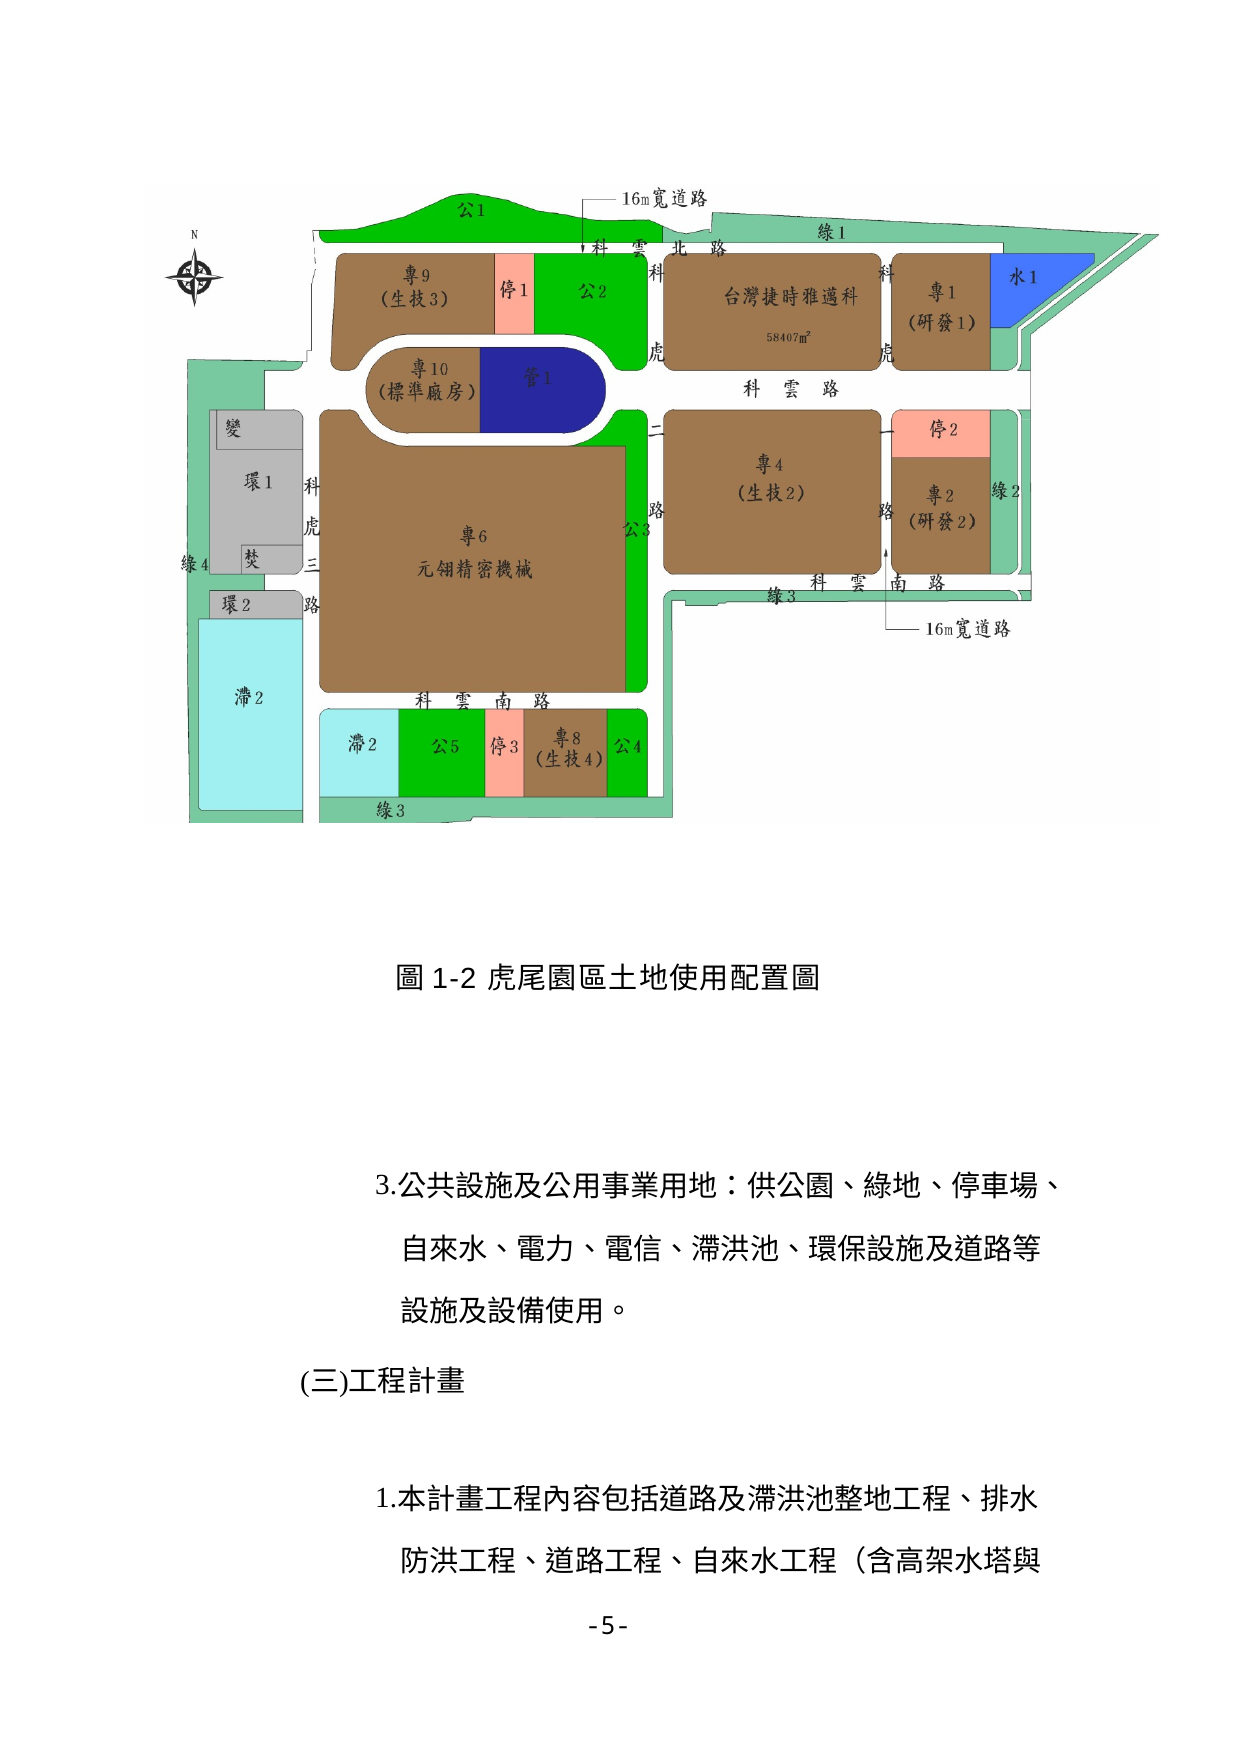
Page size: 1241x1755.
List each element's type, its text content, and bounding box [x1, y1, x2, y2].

text (三)工程計畫 [300, 1358, 1053, 1400]
text 圖1-2 虎尾園區土地使用配置圖 [162, 955, 1053, 997]
text 1.本計畫工程內容包括道路及滯洪池整地工程、排水防洪工程、道路工程、自來水工程（含高架水塔與 [375, 1455, 1053, 1580]
text 3.公共設施及公用事業用地：供公園、綠地、停車場、自來水、電力、電信、滯洪池、環保設施及道路等設施及設備使用。 [375, 1142, 1053, 1330]
